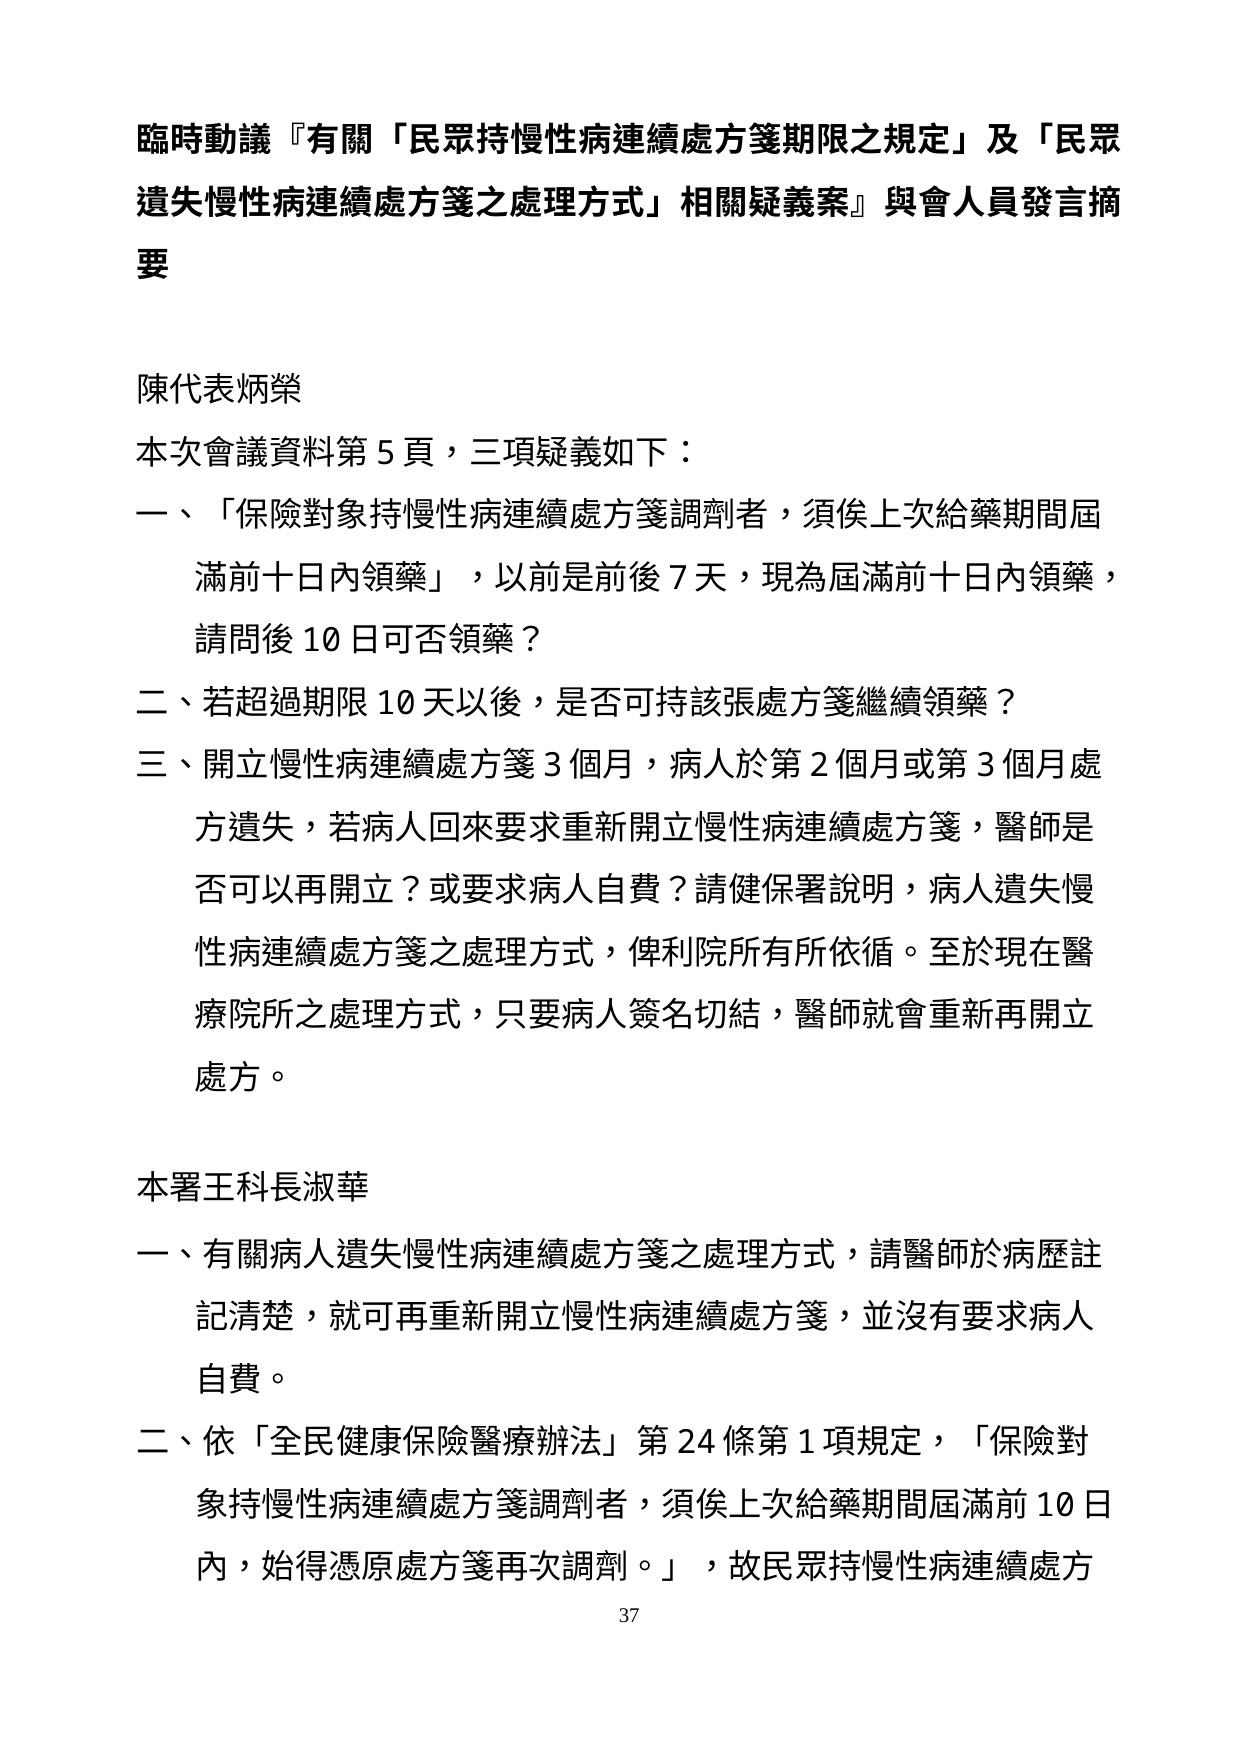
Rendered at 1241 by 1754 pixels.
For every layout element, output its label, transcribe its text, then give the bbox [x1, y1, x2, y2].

text 臨時動議『有關「民眾持慢性病連續處方箋期限之規定」及「民眾遺失慢性病連續處方箋之處理方式」相關疑義案』與會人員發言摘要 [136, 96, 1122, 283]
text 一、「保險對象持慢性病連續處方箋調劑者，須俟上次給藥期間屆滿前十日內領藥」，以前是前後7天，現為屆滿前十日內領藥，請問後10日可否領藥？ [136, 471, 1122, 658]
text 二、依「全民健康保險醫療辦法」第24條第1項規定，「保險對象持慢性病連續處方箋調劑者，須俟上次給藥期間屆滿前10日內，始得憑原處方箋再次調劑。」，故民眾持慢性病連續處方箋領取下次(次月)用藥之起日，應為上次給藥期間屆滿前10日內，始得開始領取第2次或第3次用藥；另依前項同辦法第23條之規定「慢性病連續處方箋依各該處方箋給藥日數計，至多90日；處方箋逾期者，保險醫事服務機構不得調劑。」故第2次或第3次領藥日期，應不得逾該慢性病連續處方箋總給藥日數之期間，且第2次或第3次領藥，仍應分別俟上次給藥期間屆滿前10日內，方可憑原處方箋再次調劑(即若每次給藥30天，兩次領藥應間隔20天)。 [136, 1398, 1122, 1585]
text 二、若超過期限10天以後，是否可持該張處方箋繼續領藥？ [136, 658, 1122, 721]
text 一、有關病人遺失慢性病連續處方箋之處理方式，請醫師於病歷註記清楚，就可再重新開立慢性病連續處方箋，並沒有要求病人自費。 [136, 1210, 1122, 1398]
text 本署王科長淑華 [136, 1158, 1122, 1210]
text 本次會議資料第5頁，三項疑義如下： [136, 408, 1122, 471]
text 三、開立慢性病連續處方箋3個月，病人於第2個月或第3個月處方遺失，若病人回來要求重新開立慢性病連續處方箋，醫師是否可以再開立？或要求病人自費？請健保署說明，病人遺失慢性病連續處方箋之處理方式，俾利院所有所依循。至於現在醫療院所之處理方式，只要病人簽名切結，醫師就會重新再開立處方。 [136, 721, 1122, 1096]
text 陳代表炳榮 [136, 346, 1122, 408]
